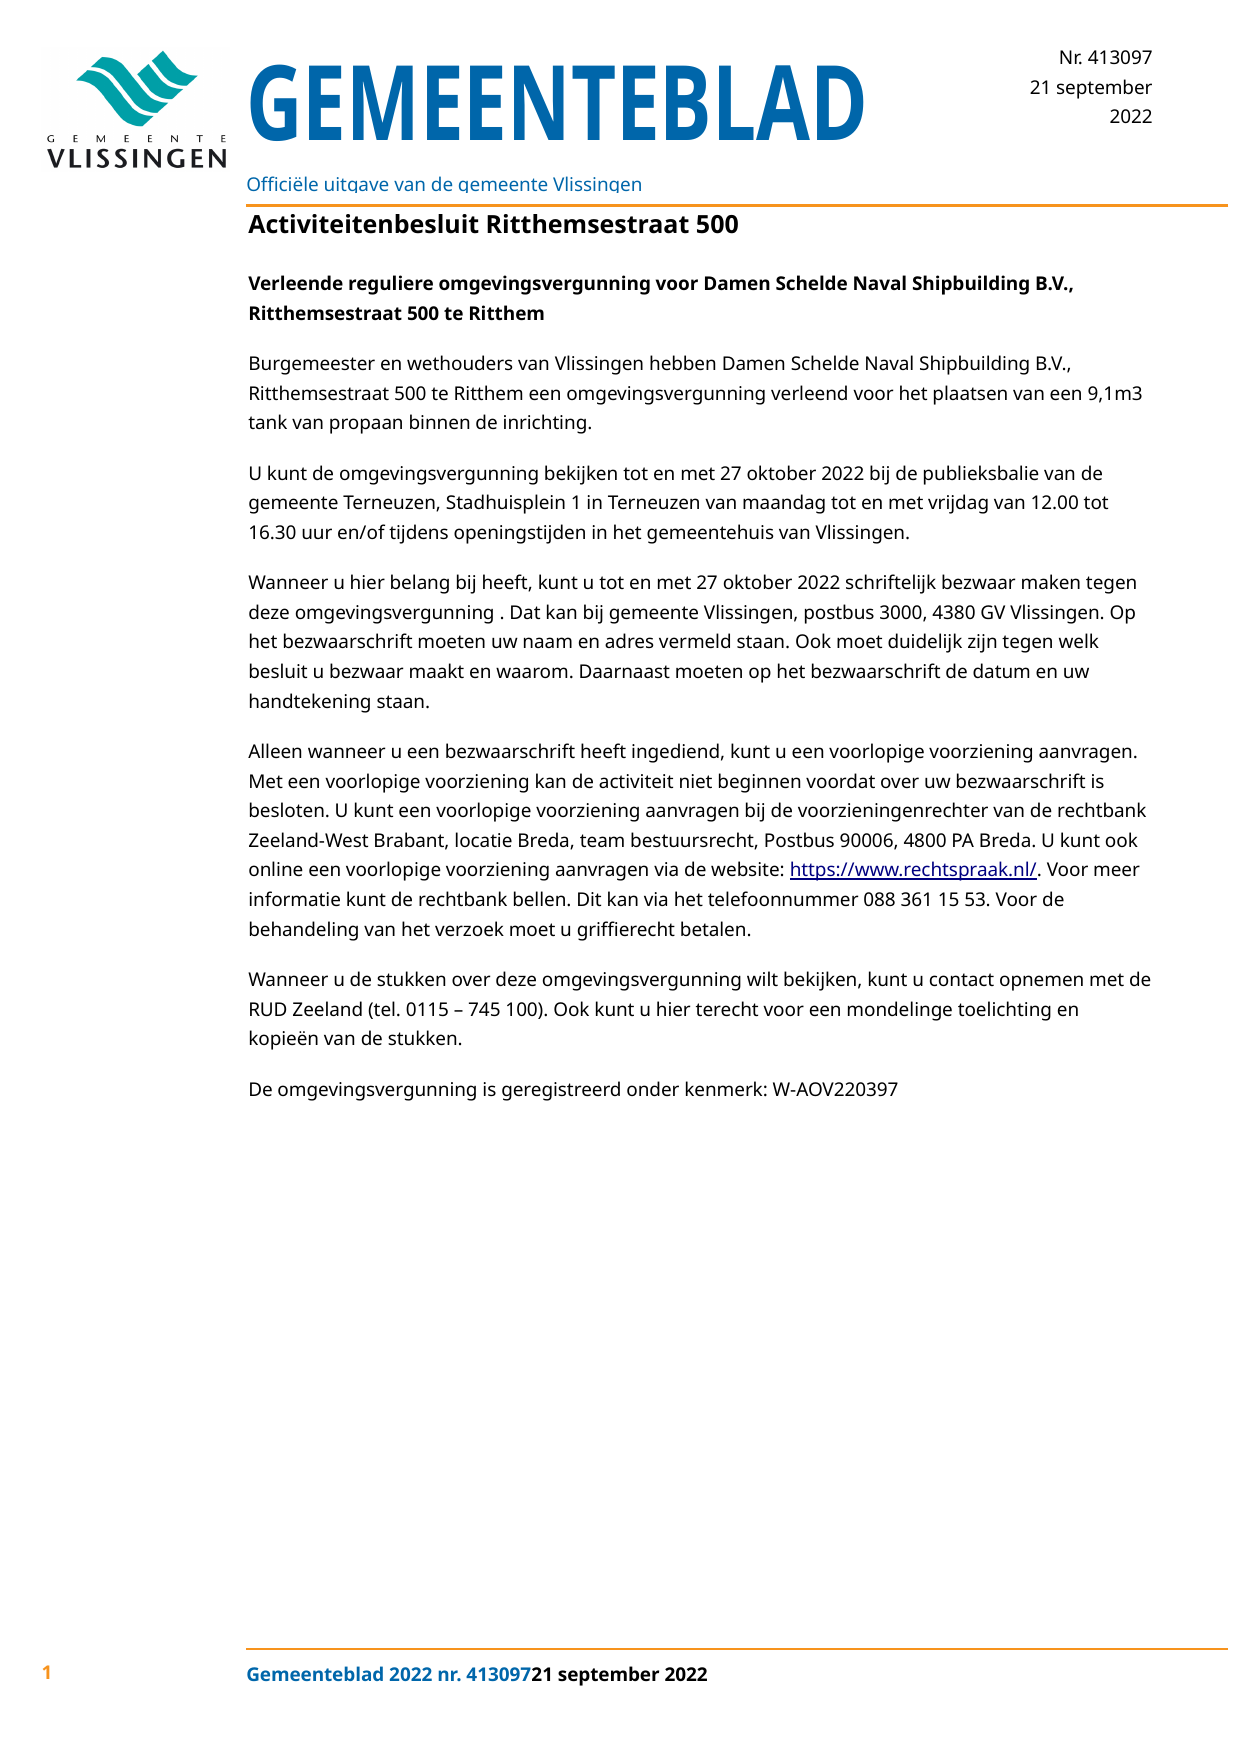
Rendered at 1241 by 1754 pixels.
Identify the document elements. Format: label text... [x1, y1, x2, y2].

text Wanneer u hier belang bij heeft, kunt u tot en met 27 oktober 2022 schriftelijk bezwaar maken tegen deze omgevingsvergunning . Dat kan bij gemeente Vlissingen, postbus 3000, 4380 GV Vlissingen. Op het bezwaarschrift moeten uw naam en adres vermeld staan. Ook moet duidelijk zijn tegen welk besluit u bezwaar maakt en waarom. Daarnaast moeten op het bezwaarschrift de datum en uw handtekening staan. [248, 569, 1152, 713]
text Wanneer u de stukken over deze omgevingsvergunning wilt bekijken, kunt u contact opnemen met de RUD Zeeland (tel. 0115 – 745 100). Ook kunt u hier terecht voor een mondelinge toelichting en kopieën van de stukken. [248, 966, 1152, 1051]
text Burgemeester en wethouders van Vlissingen hebben Damen Schelde Naval Shipbuilding B.V., Ritthemsestraat 500 te Ritthem een omgevingsvergunning verleend voor het plaatsen van een 9,1m3 tank van propaan binnen de inrichting. [248, 350, 1152, 435]
text Activiteitenbesluit Ritthemsestraat 500 [248, 207, 1152, 241]
text U kunt de omgevingsvergunning bekijken tot en met 27 oktober 2022 bij de publieksbalie van de gemeente Terneuzen, Stadhuisplein 1 in Terneuzen van maandag tot en met vrijdag van 12.00 tot 16.30 uur en/of tijdens openingstijden in het gemeentehuis van Vlissingen. [248, 460, 1152, 545]
text Verleende reguliere omgevingsvergunning voor Damen Schelde Naval Shipbuilding B.V., Ritthemsestraat 500 te Ritthem [248, 270, 1152, 326]
text De omgevingsvergunning is geregistreerd onder kenmerk: W-AOV220397 [248, 1076, 1152, 1101]
text Alleen wanneer u een bezwaarschrift heeft ingediend, kunt u een voorlopige voorziening aanvragen. Met een voorlopige voorziening kan de activiteit niet beginnen voordat over uw bezwaarschrift is besloten. U kunt een voorlopige voorziening aanvragen bij de voorzieningenrechter van de rechtbank Zeeland-West Brabant, locatie Breda, team bestuursrecht, Postbus 90006, 4800 PA Breda. U kunt ook online een voorlopige voorziening aanvragen via de website: https://www.rechtspraak.nl/. Voor meer informatie kunt de rechtbank bellen. Dit kan via het telefoonnummer 088 361 15 53. Voor de behandeling van het verzoek moet u griffierecht betalen. [248, 738, 1152, 941]
picture [41, 47, 231, 172]
